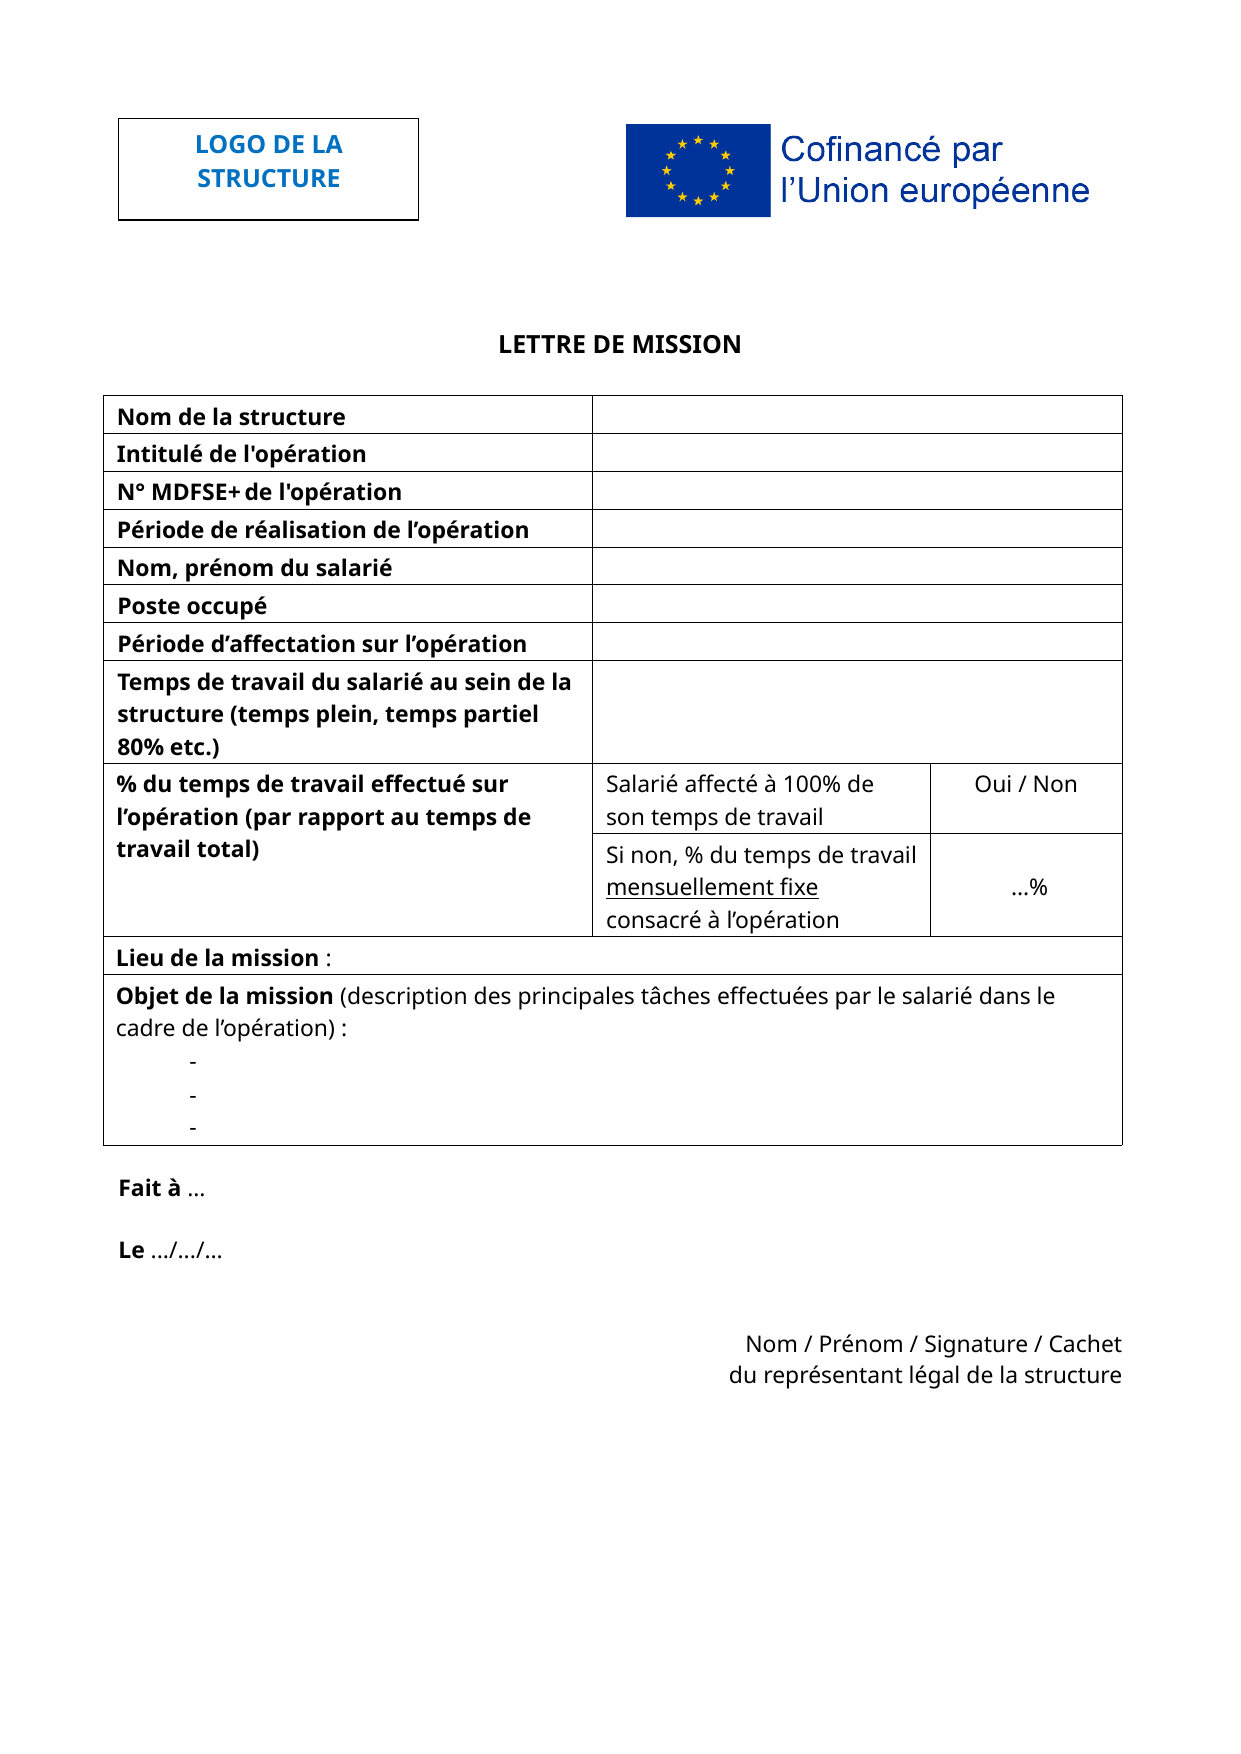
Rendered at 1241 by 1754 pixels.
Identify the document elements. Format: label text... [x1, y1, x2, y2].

table_cell [593, 472, 1122, 509]
table_cell Oui / Non [931, 764, 1122, 833]
text LETTRE DE MISSION [118, 327, 1122, 361]
text Fait à … [118, 1171, 1122, 1203]
table_cell [593, 510, 1122, 547]
table_cell Intitulé de l'opération [104, 434, 592, 471]
table_cell Période de réalisation de l’opération [104, 510, 592, 547]
table_cell Lieu de la mission : [104, 937, 1122, 974]
table_cell [593, 585, 1122, 622]
table_cell Si non, % du temps de travail mensuellement fixe consacré à l’opération [593, 834, 930, 936]
text LOGO DE LA STRUCTURE [134, 127, 403, 195]
table_cell Poste occupé [104, 585, 592, 622]
table_cell Nom, prénom du salarié [104, 548, 592, 584]
table_header [593, 396, 1122, 433]
table_cell [593, 548, 1122, 584]
table_cell Objet de la mission (description des principales tâches effectuées par le salarié dans le cadre de l’opération) : - - - [104, 975, 1122, 1144]
table_cell % du temps de travail effectué sur l’opération (par rapport au temps de travail total) [104, 764, 592, 936]
table_cell [593, 661, 1122, 763]
table_cell N° MDFSE+ de l'opération [104, 472, 592, 509]
text Le .../.../… [118, 1234, 1122, 1265]
table_cell Temps de travail du salarié au sein de la structure (temps plein, temps partiel 80% etc.) [104, 661, 592, 763]
table_cell Salarié affecté à 100% de son temps de travail [593, 764, 930, 833]
table_cell Période d’affectation sur l’opération [104, 623, 592, 660]
table_cell [593, 623, 1122, 660]
text Nom / Prénom / Signature / Cachet [118, 1328, 1122, 1359]
table_cell …% [931, 834, 1122, 936]
text du représentant légal de la structure [118, 1359, 1122, 1390]
table_header Nom de la structure [104, 396, 592, 433]
table_cell [593, 434, 1122, 471]
